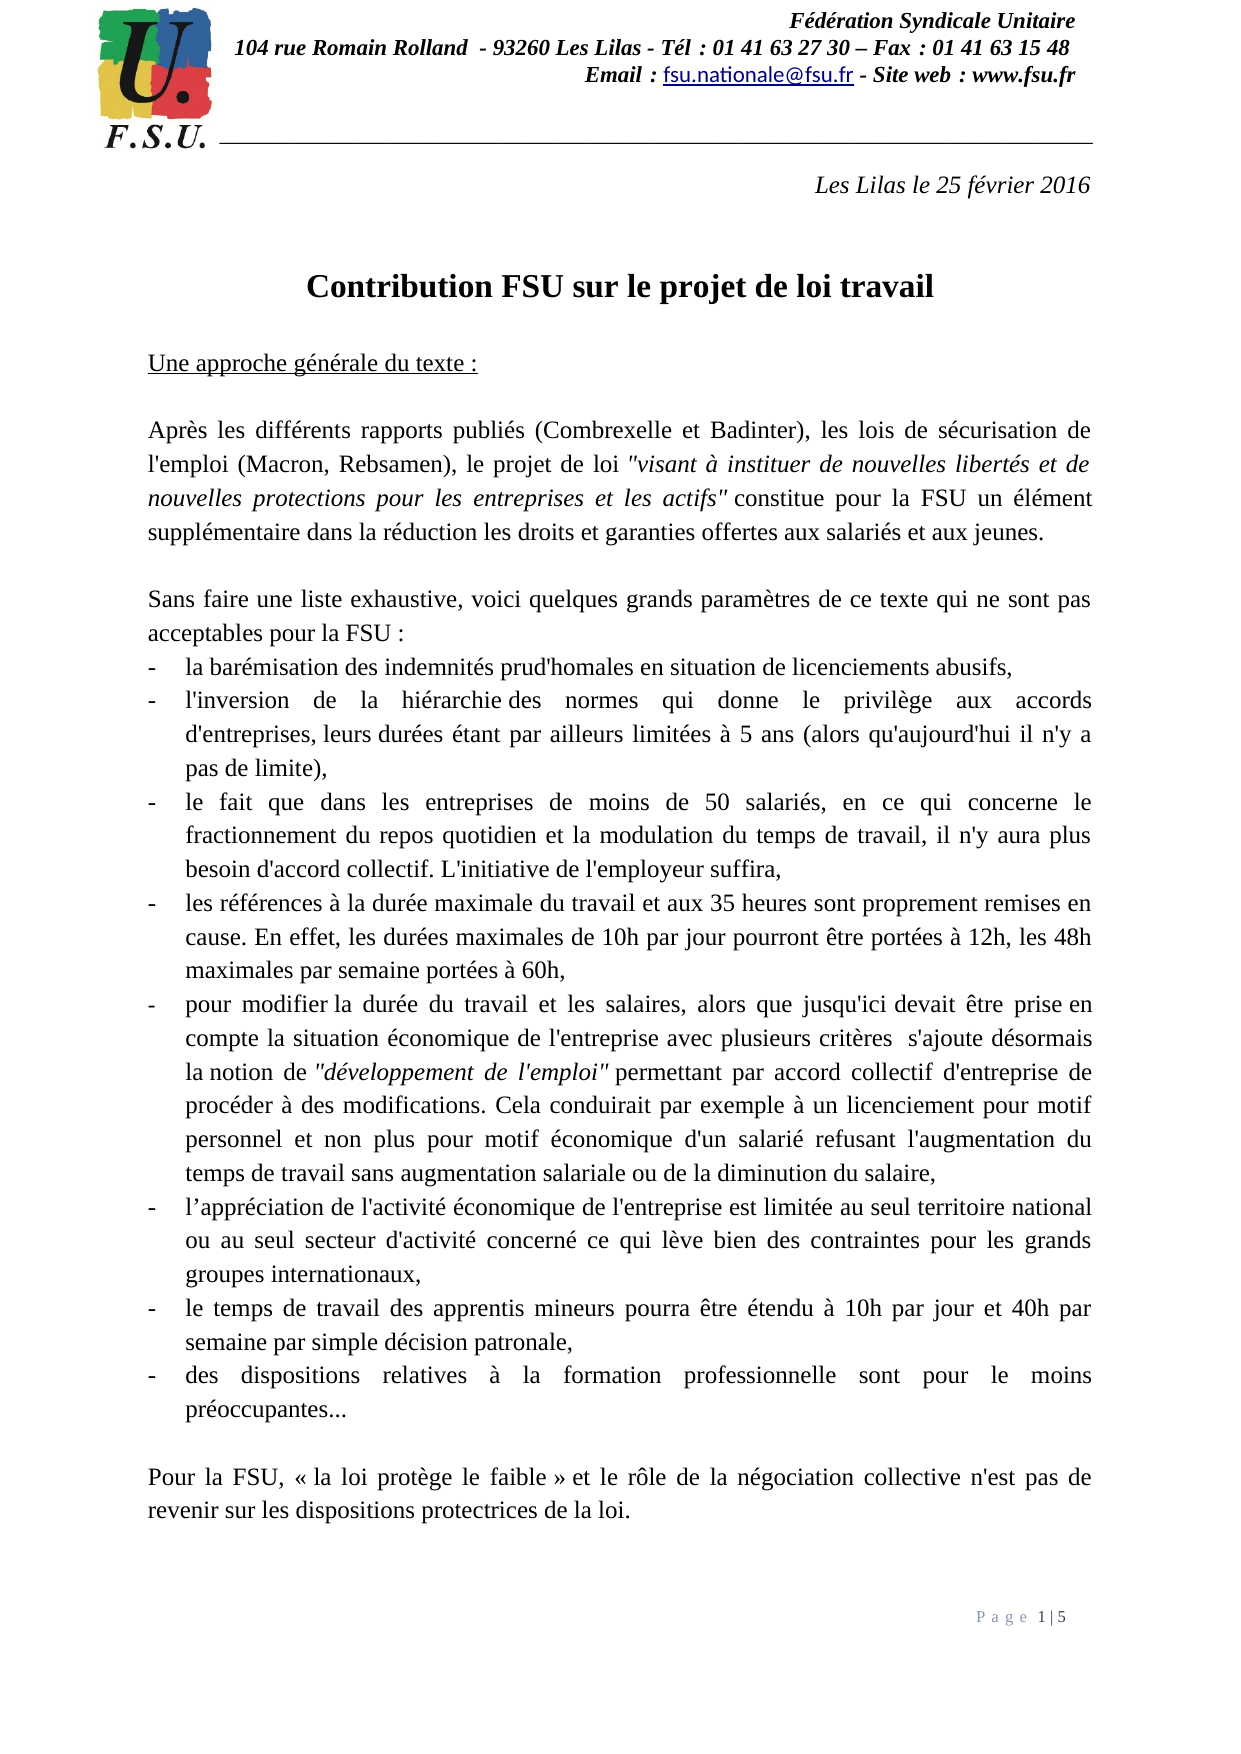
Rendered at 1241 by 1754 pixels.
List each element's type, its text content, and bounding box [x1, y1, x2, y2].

list l'inversion de la hiérarchie des normes qui donne le privilège aux accords d'entreprises, leurs durées étant par ailleurs limitées à 5 ans (alors qu'aujourd'hui il n'y a pas de limite), [148, 681, 1093, 782]
list l’appréciation de l'activité économique de l'entreprise est limitée au seul territoire national ou au seul secteur d'activité concerné ce qui lève bien des contraintes pour les grands groupes internationaux, [148, 1187, 1093, 1288]
text Contribution FSU sur le projet de loi travail [148, 266, 1093, 305]
text Une approche générale du texte : [148, 343, 1093, 377]
list pour modifier la durée du travail et les salaires, alors que jusqu'ici devait être prise en compte la situation économique de l'entreprise avec plusieurs critères s'ajoute désormais la notion de "développement de l'emploi" permettant par accord collectif d'entreprise de procéder à des modifications. Cela conduirait par exemple à un licenciement pour motif personnel et non plus pour motif économique d'un salarié refusant l'augmentation du temps de travail sans augmentation salariale ou de la diminution du salaire, [148, 984, 1093, 1187]
text Sans faire une liste exhaustive, voici quelques grands paramètres de ce texte qui ne sont pas acceptables pour la FSU : [148, 546, 1093, 647]
text Fédération Syndicale Unitaire [233, 7, 1078, 34]
list le temps de travail des apprentis mineurs pourra être étendu à 10h par jour et 40h par semaine par simple décision patronale, [148, 1288, 1093, 1356]
list les références à la durée maximale du travail et aux 35 heures sont proprement remises en cause. En effet, les durées maximales de 10h par jour pourront être portées à 12h, les 48h maximales par semaine portées à 60h, [148, 883, 1093, 984]
text Après les différents rapports publiés (Combrexelle et Badinter), les lois de sécurisation de l'emploi (Macron, Rebsamen), le projet de loi "visant à instituer de nouvelles libertés et de nouvelles protections pour les entreprises et les actifs" constitue pour la FSU un élément supplémentaire dans la réduction les droits et garanties offertes aux salariés et aux jeunes. [148, 411, 1093, 546]
list des dispositions relatives à la formation professionnelle sont pour le moins préoccupantes... [148, 1356, 1093, 1423]
text Email : fsu.nationale@fsu.fr - Site web : www.fsu.fr [233, 60, 1078, 88]
text Les Lilas le 25 février 2016 [148, 165, 1093, 199]
list le fait que dans les entreprises de moins de 50 salariés, en ce qui concerne le fractionnement du repos quotidien et la modulation du temps de travail, il n'y aura plus besoin d'accord collectif. L'initiative de l'employeur suffira, [148, 782, 1093, 883]
text 104 rue Romain Rolland - 93260 Les Lilas - Tél : 01 41 63 27 30 – Fax : 01 41 63 15 48 [233, 34, 1078, 60]
text Pour la FSU, « la loi protège le faible » et le rôle de la négociation collective n'est pas de revenir sur les dispositions protectrices de la loi. [148, 1457, 1093, 1524]
list la barémisation des indemnités prud'homales en situation de licenciements abusifs, [148, 647, 1093, 681]
